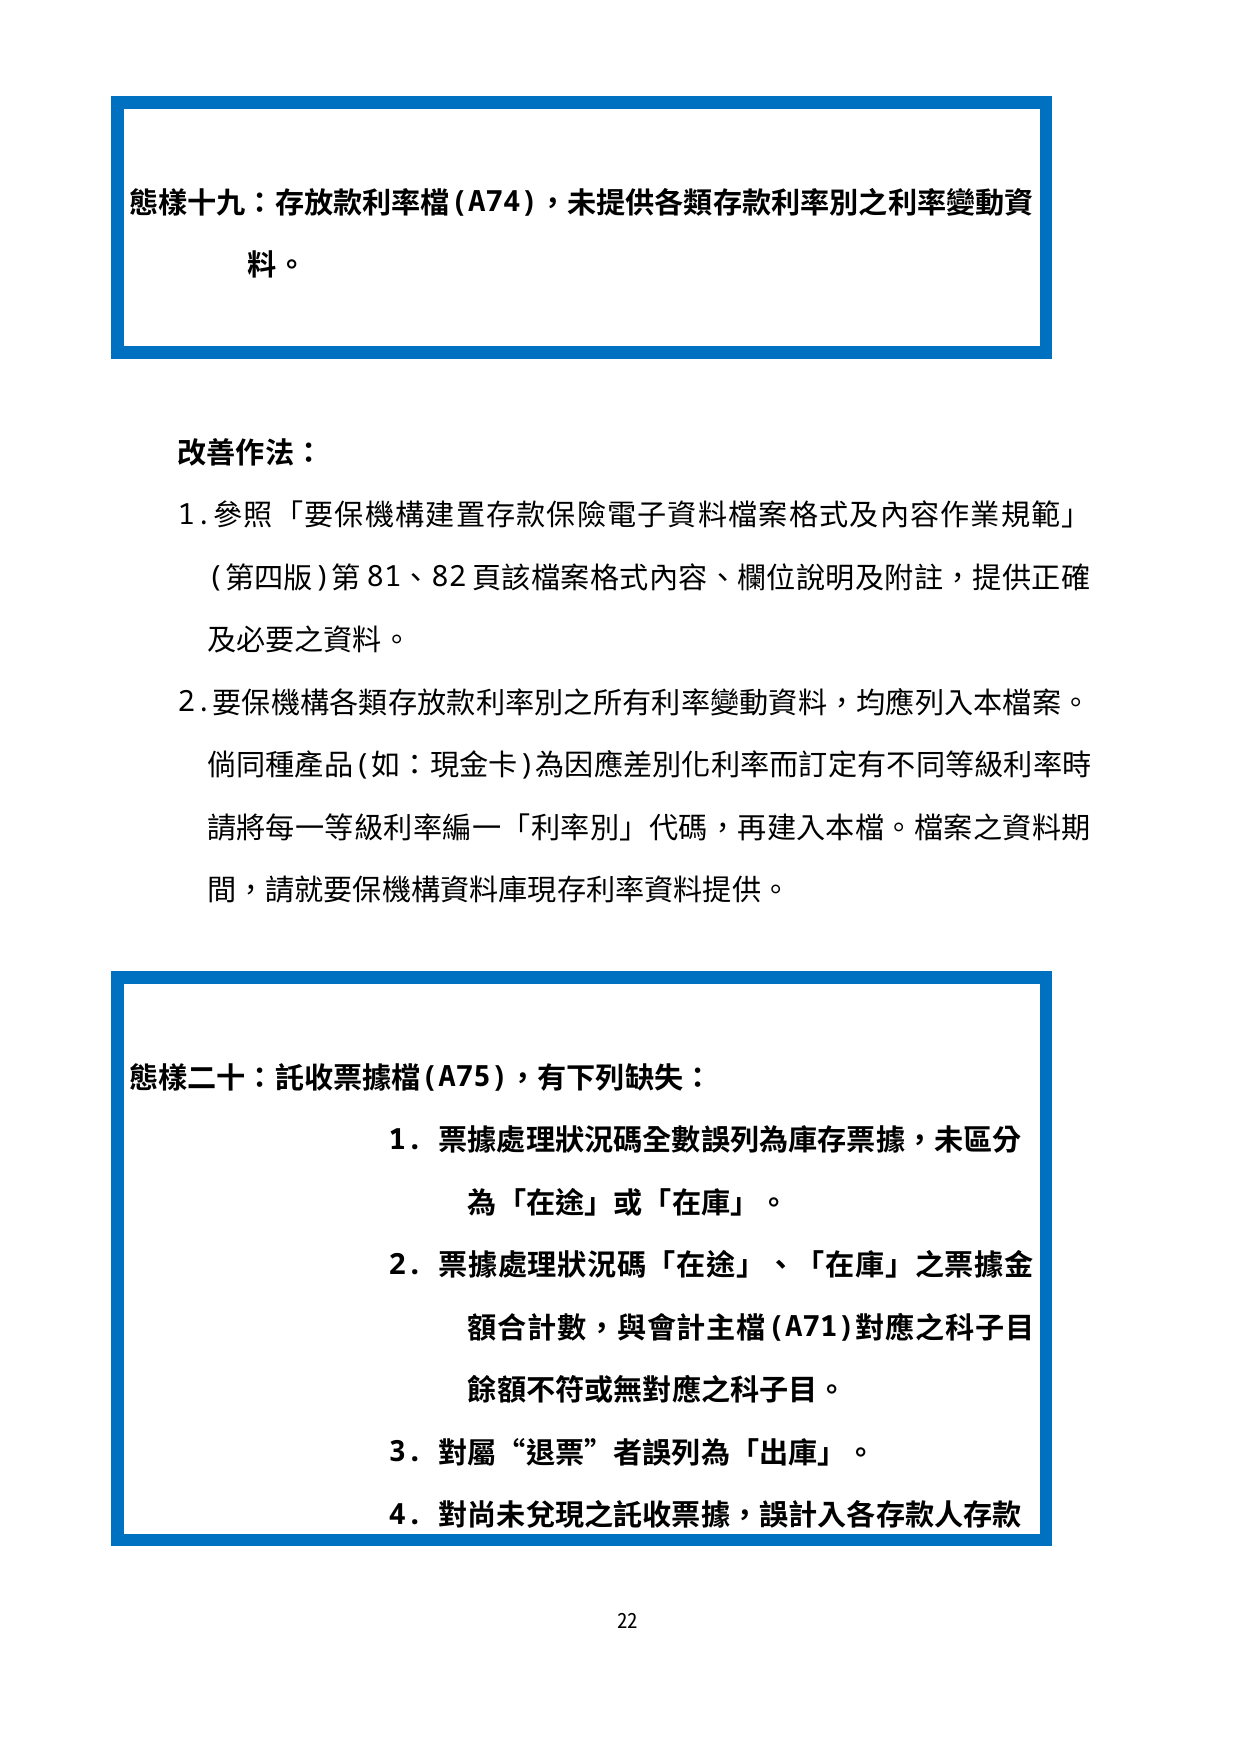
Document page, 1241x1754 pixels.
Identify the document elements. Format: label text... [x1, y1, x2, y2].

text 2.要保機構各類存放款利率別之所有利率變動資料，均應列入本檔案。倘同種產品(如：現金卡)為因應差別化利率而訂定有不同等級利率時請將每一等級利率編一「利率別」代碼，再建入本檔。檔案之資料期間，請就要保機構資料庫現存利率資料提供。 [177, 659, 1093, 909]
table_header 態樣十九：存放款利率檔(A74)，未提供各類存款利率別之利率變動資料。 [124, 109, 1040, 346]
text 1.參照「要保機構建置存款保險電子資料檔案格式及內容作業規範」(第四版)第81、82頁該檔案格式內容、欄位說明及附註，提供正確及必要之資料。 [177, 471, 1093, 659]
table_header 態樣二十：託收票據檔(A75)，有下列缺失： 票據處理狀況碼全數誤列為庫存票據，未區分為「在途」或「在庫」。 票據處理狀況碼「在途」、「在庫」之票據金額合計數，與會計主檔(A71)對應之科子目餘額不符或無對應之科子目。 對屬“退票”者誤列為「出庫」。 對尚未兌現之託收票據，誤計入各存款人存款 [124, 984, 1040, 1534]
text 改善作法： [177, 409, 1093, 471]
